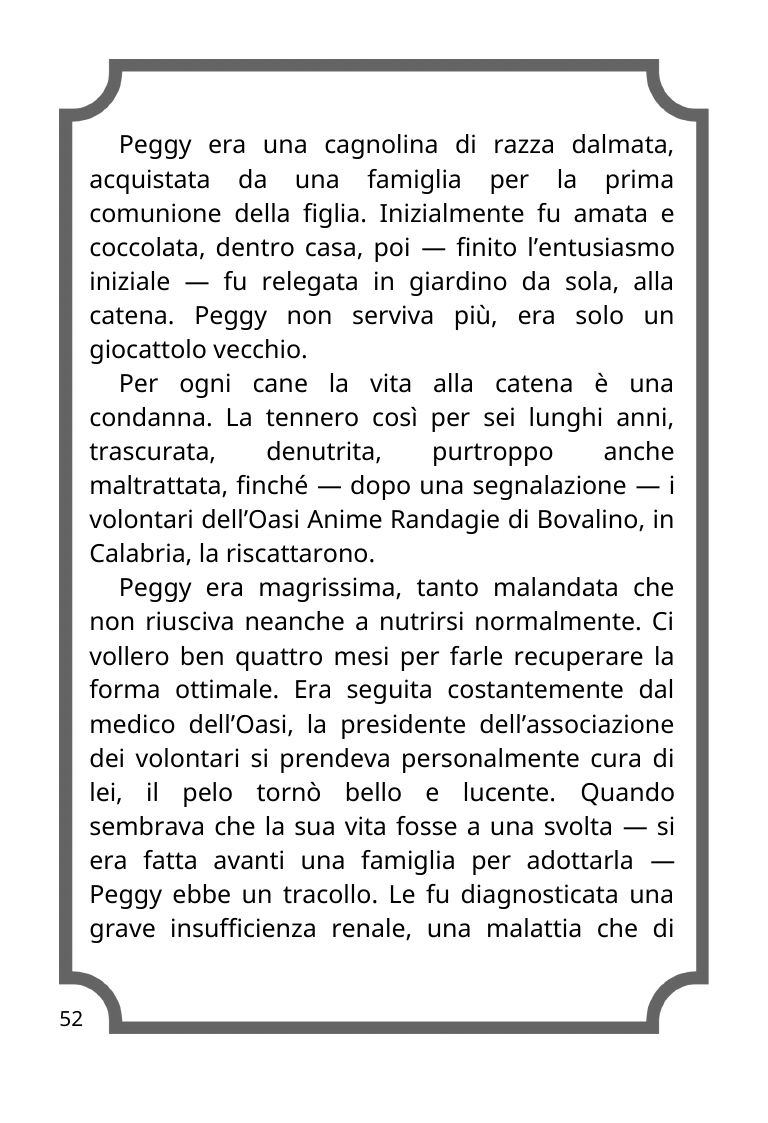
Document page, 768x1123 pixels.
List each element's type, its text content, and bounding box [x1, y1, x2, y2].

picture [59, 59, 709, 1034]
table_header Peggy era una cagnolina di razza dalmata, acquistata da una famiglia per la prima comunione della figlia. Inizialmente fu amata e coccolata, dentro casa, poi — finito l’entusiasmo iniziale — fu relegata in giardino da sola, alla catena. Peggy non serviva più, era solo un giocattolo vecchio. Per ogni cane la vita alla catena è una condanna. La tennero così per sei lunghi anni, trascurata, denutrita, purtroppo anche maltrattata, finché — dopo una segnalazione — i volontari dell’Oasi Anime Randagie di Bovalino, in Calabria, la riscattarono. Peggy era magrissima, tanto malandata che non riusciva neanche a nutrirsi normalmente. Ci vollero ben quattro mesi per farle recuperare la forma ottimale. Era seguita costantemente dal medico dell’Oasi, la presidente dell’associazione dei volontari si prendeva personalmente cura di lei, il pelo tornò bello e lucente. Quando sembrava che la sua vita fosse a una svolta — si era fatta avanti una famiglia per adottarla — Peggy ebbe un tracollo. Le fu diagnosticata una grave insufficienza renale, una malattia che di [89, 127, 675, 945]
